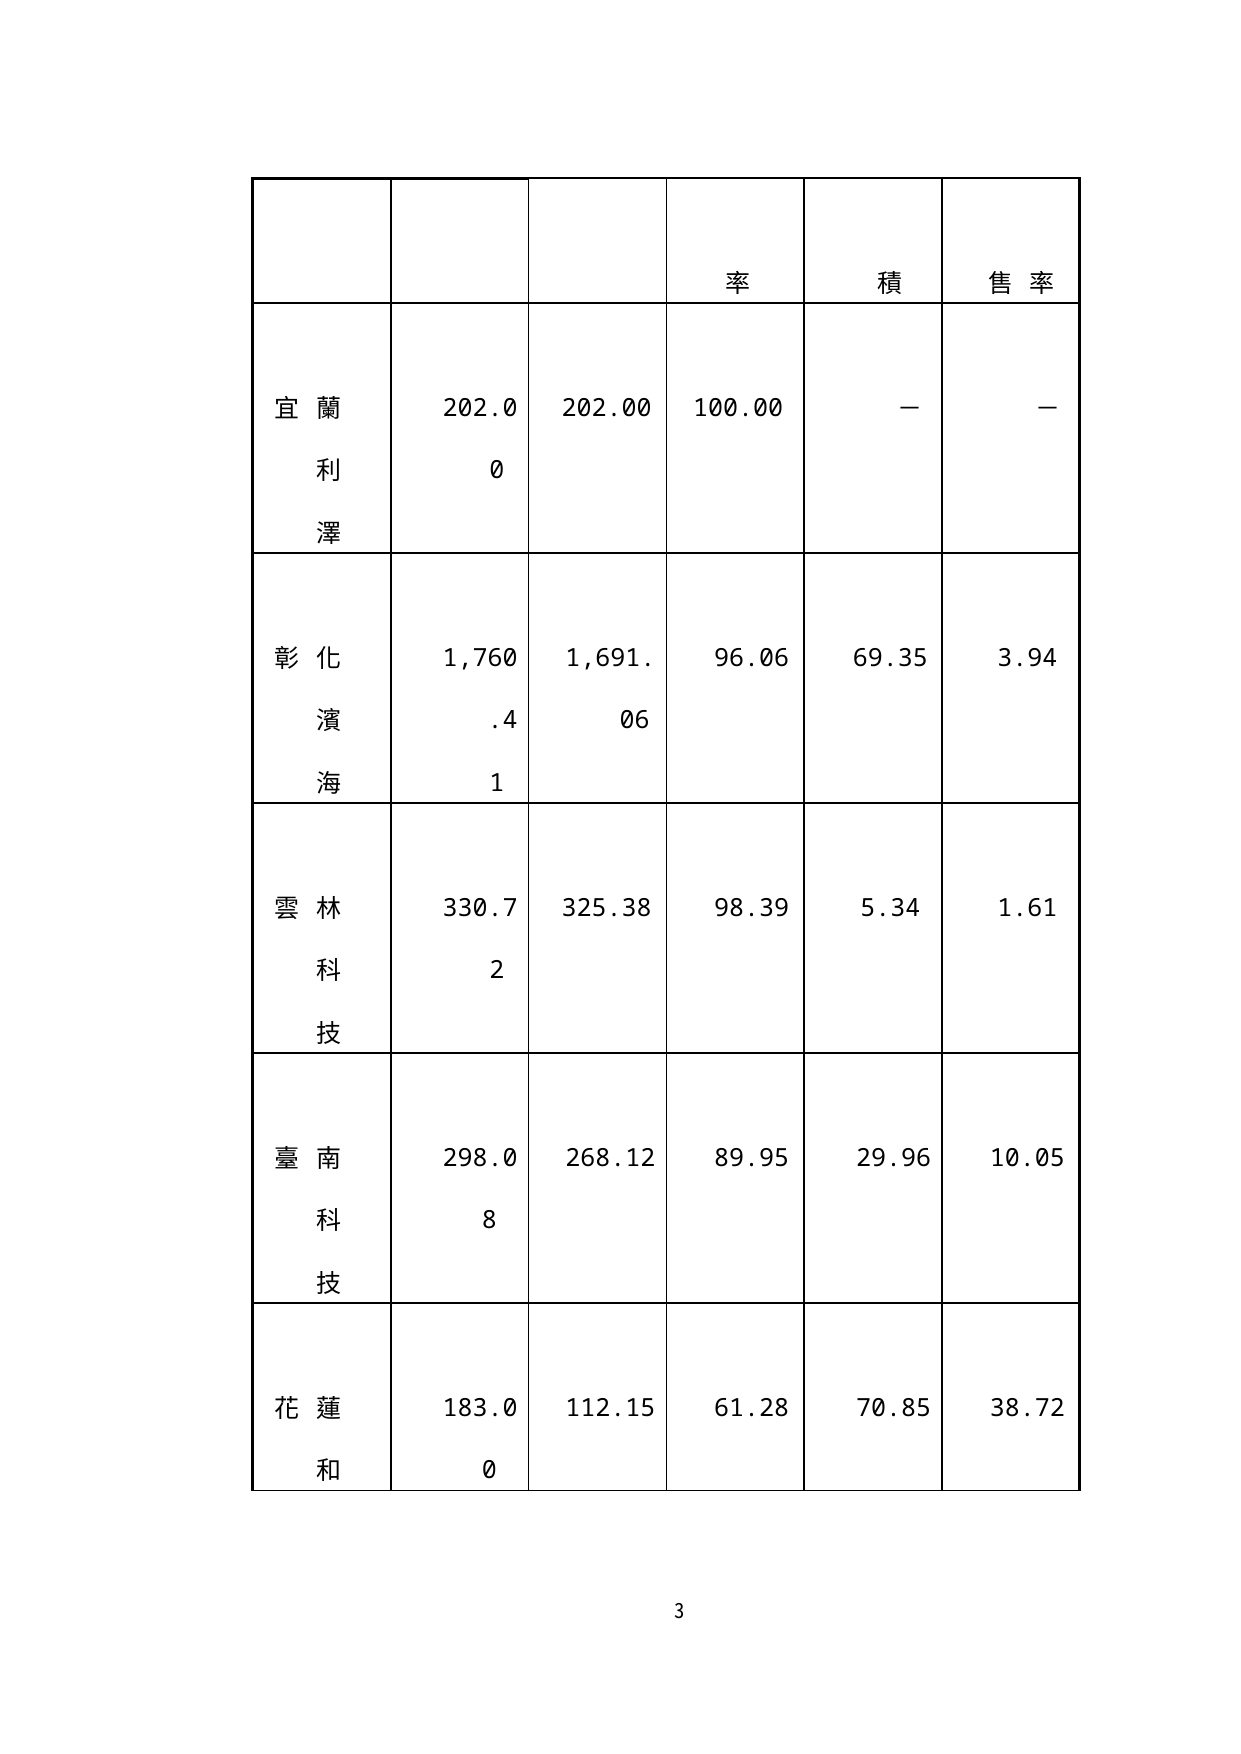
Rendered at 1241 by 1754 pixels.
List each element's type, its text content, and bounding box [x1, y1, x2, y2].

table_cell 325.38 [529, 804, 666, 1052]
table_cell 10.05 [943, 1054, 1078, 1302]
table_cell 5.34 [805, 804, 941, 1052]
table_cell 96.06 [667, 554, 803, 802]
table_cell 花蓮和 [254, 1304, 390, 1490]
table_cell 29.96 [805, 1054, 941, 1302]
table_cell 112.15 [529, 1304, 666, 1490]
table_cell － [805, 304, 941, 552]
table_cell [529, 179, 666, 302]
table_cell 202.00 [392, 304, 528, 552]
table_cell 積 [805, 179, 941, 302]
table_cell 98.39 [667, 804, 803, 1052]
table_cell 183.00 [392, 1304, 528, 1490]
table_cell 率 [667, 179, 803, 302]
table_cell 202.00 [529, 304, 666, 552]
table_cell 69.35 [805, 554, 941, 802]
table_cell 1.61 [943, 804, 1078, 1052]
table_cell 298.08 [392, 1054, 528, 1302]
table_cell 彰化濱海 [254, 554, 390, 802]
table_cell 售率 [943, 179, 1078, 302]
table_cell 268.12 [529, 1054, 666, 1302]
table_cell 臺南科技 [254, 1054, 390, 1302]
table_cell 宜蘭利澤 [254, 304, 390, 552]
table_cell － [943, 304, 1078, 552]
table_cell 70.85 [805, 1304, 941, 1490]
table_cell 38.72 [943, 1304, 1078, 1490]
table_cell 330.72 [392, 804, 528, 1052]
table_cell 100.00 [667, 304, 803, 552]
table_cell 1,691.06 [529, 554, 666, 802]
table_cell 61.28 [667, 1304, 803, 1490]
table_cell 3.94 [943, 554, 1078, 802]
table_cell 雲林科技 [254, 804, 390, 1052]
table_header [392, 180, 528, 302]
table_cell 89.95 [667, 1054, 803, 1302]
table_cell 1,760.41 [392, 554, 528, 802]
table_header [254, 180, 390, 302]
